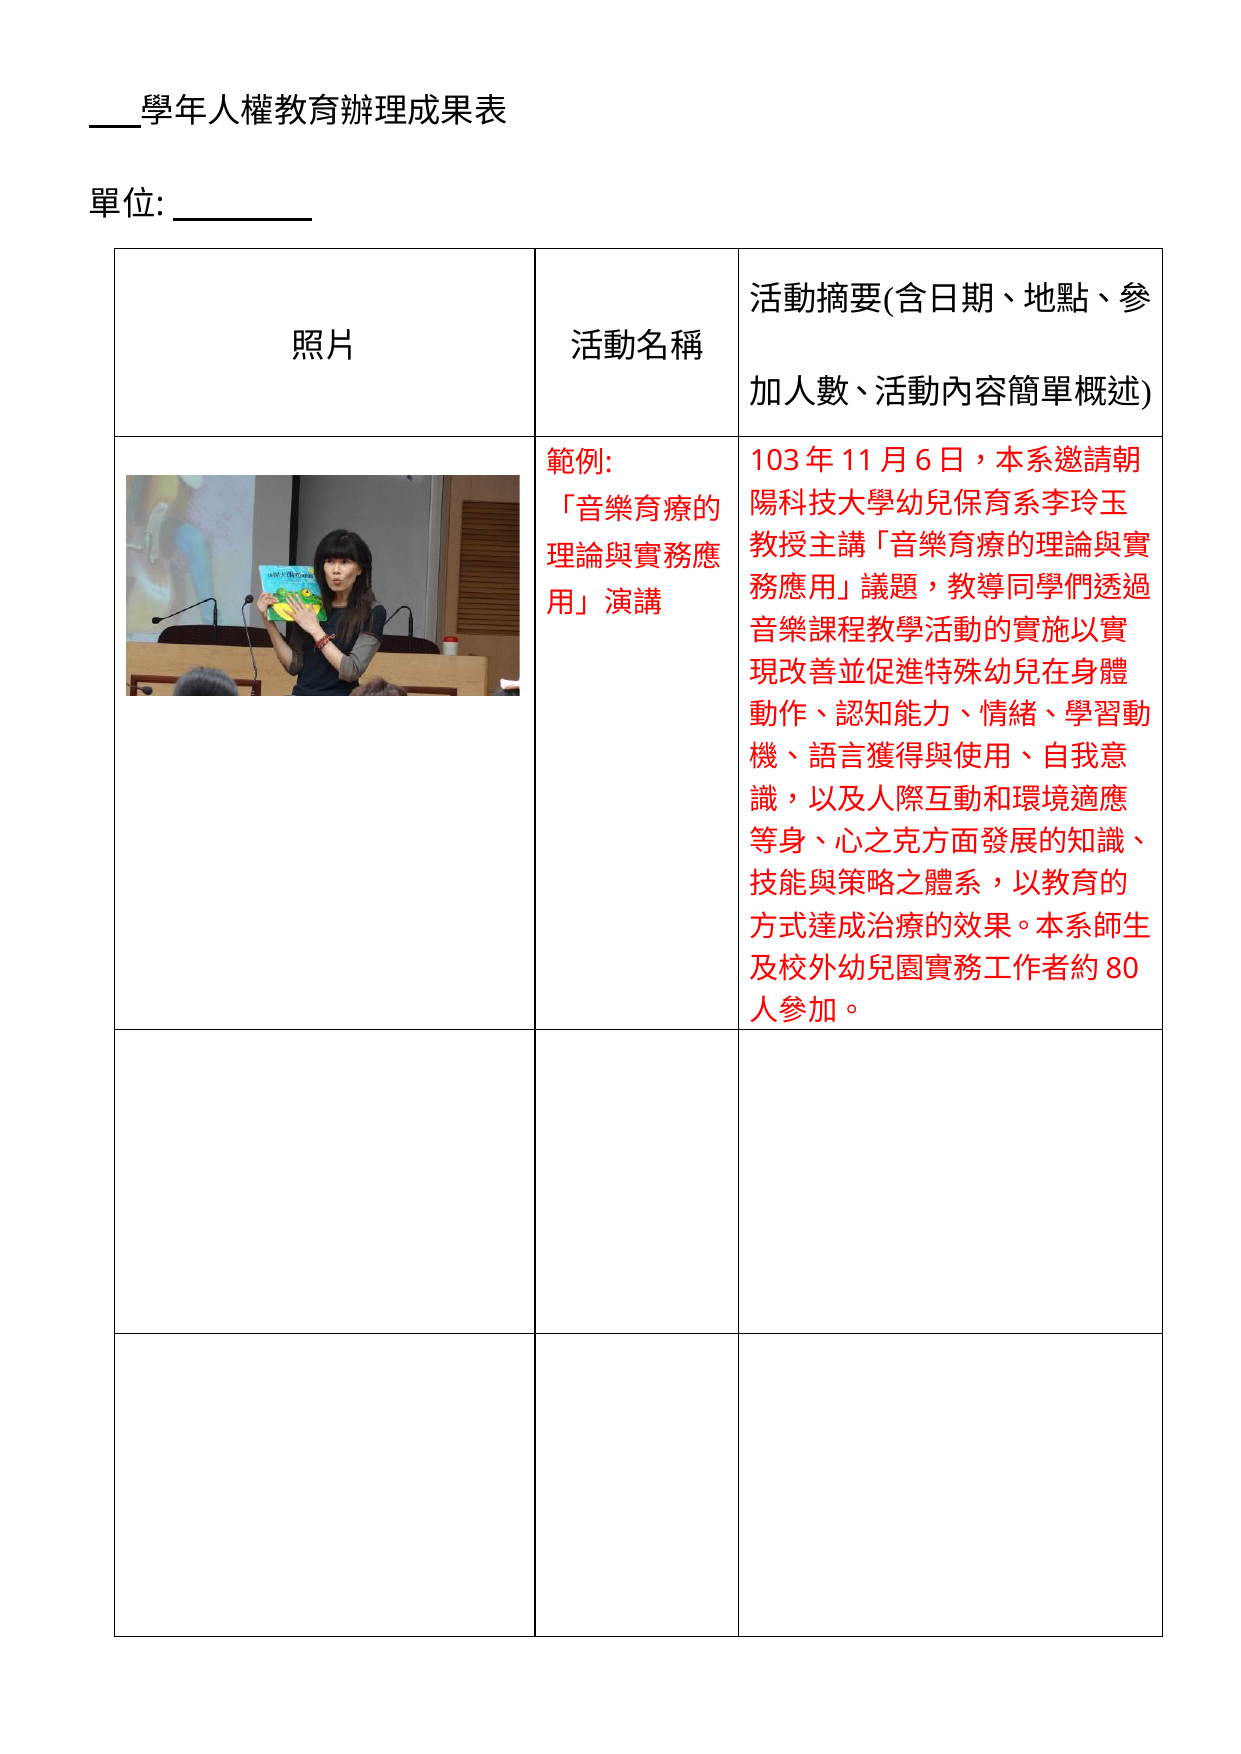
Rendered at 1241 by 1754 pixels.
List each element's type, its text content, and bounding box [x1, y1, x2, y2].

table_cell [739, 1334, 1162, 1636]
table_cell 103年11月6日，本系邀請朝陽科技大學幼兒保育系李玲玉教授主講「音樂育療的理論與實務應用」議題，教導同學們透過音樂課程教學活動的實施以實現改善並促進特殊幼兒在身體動作、認知能力、情緒、學習動機、語言獲得與使用、自我意識，以及人際互動和環境適應等身、心之克方面發展的知識、技能與策略之體系，以教育的方式達成治療的效果。本系師生及校外幼兒園實務工作者約80人參加。 [739, 437, 1162, 1029]
table_cell [115, 437, 534, 1029]
table_header 活動名稱 [536, 249, 738, 436]
table_cell [739, 1030, 1162, 1332]
text 單位: [89, 155, 1152, 248]
table_cell [115, 1334, 534, 1636]
table_cell [536, 1030, 738, 1332]
table_cell [536, 1334, 738, 1636]
table_header 照片 [115, 249, 534, 436]
table_header 活動摘要(含日期、地點、參加人數、活動內容簡單概述) [739, 249, 1162, 436]
text 學年人權教育辦理成果表 [89, 61, 1152, 155]
table_cell 範例: 「音樂育療的理論與實務應用」演講 [536, 437, 738, 1029]
picture [126, 475, 520, 696]
table_cell [115, 1030, 534, 1332]
